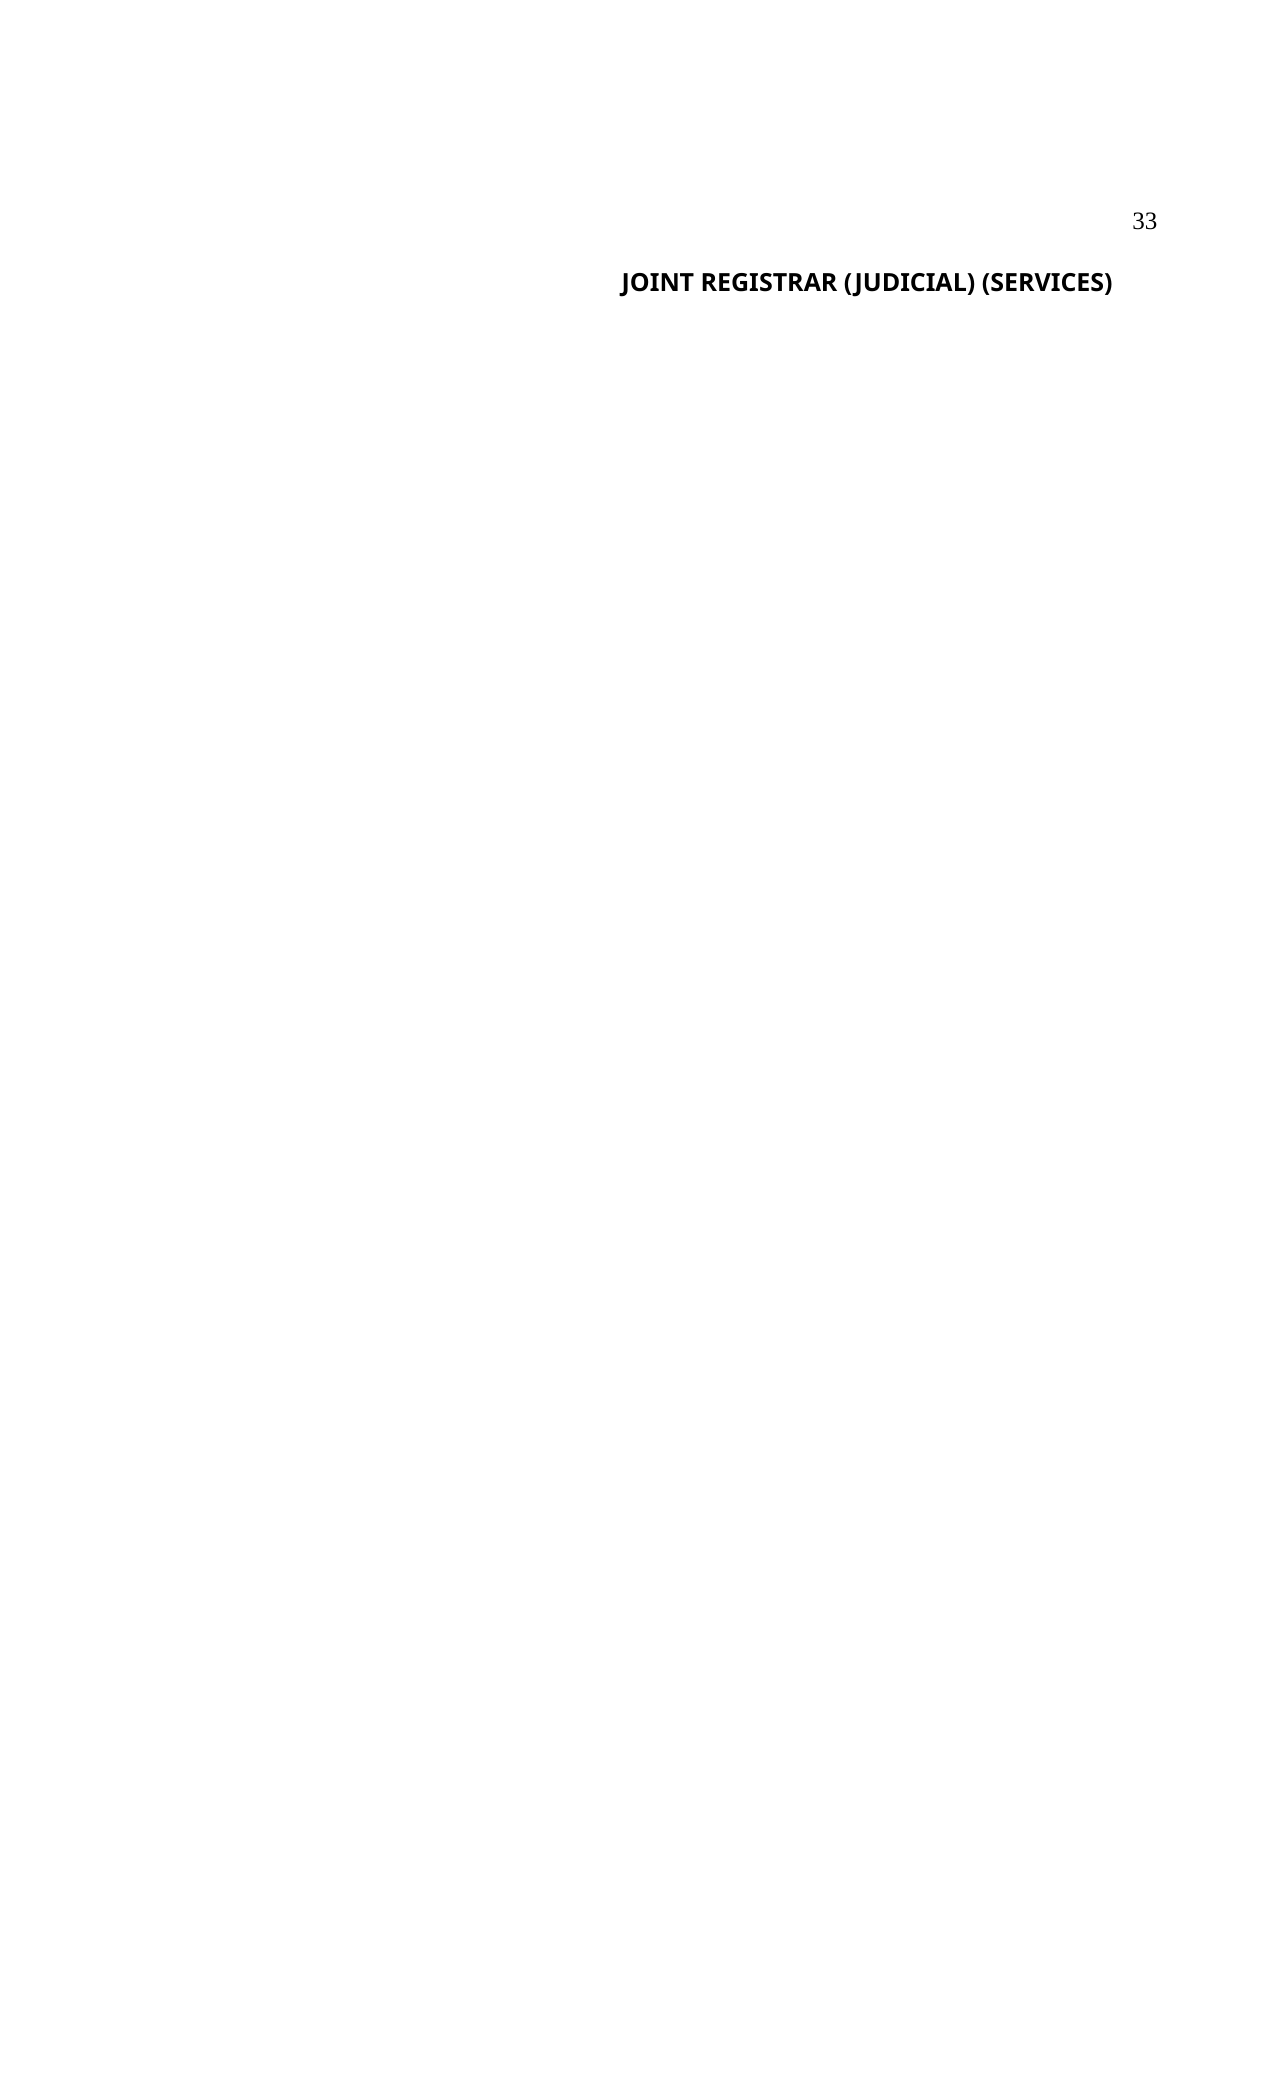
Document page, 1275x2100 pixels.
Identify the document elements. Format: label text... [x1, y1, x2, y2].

text JOINT REGISTRAR (JUDICIAL) (SERVICES) [236, 265, 1157, 299]
